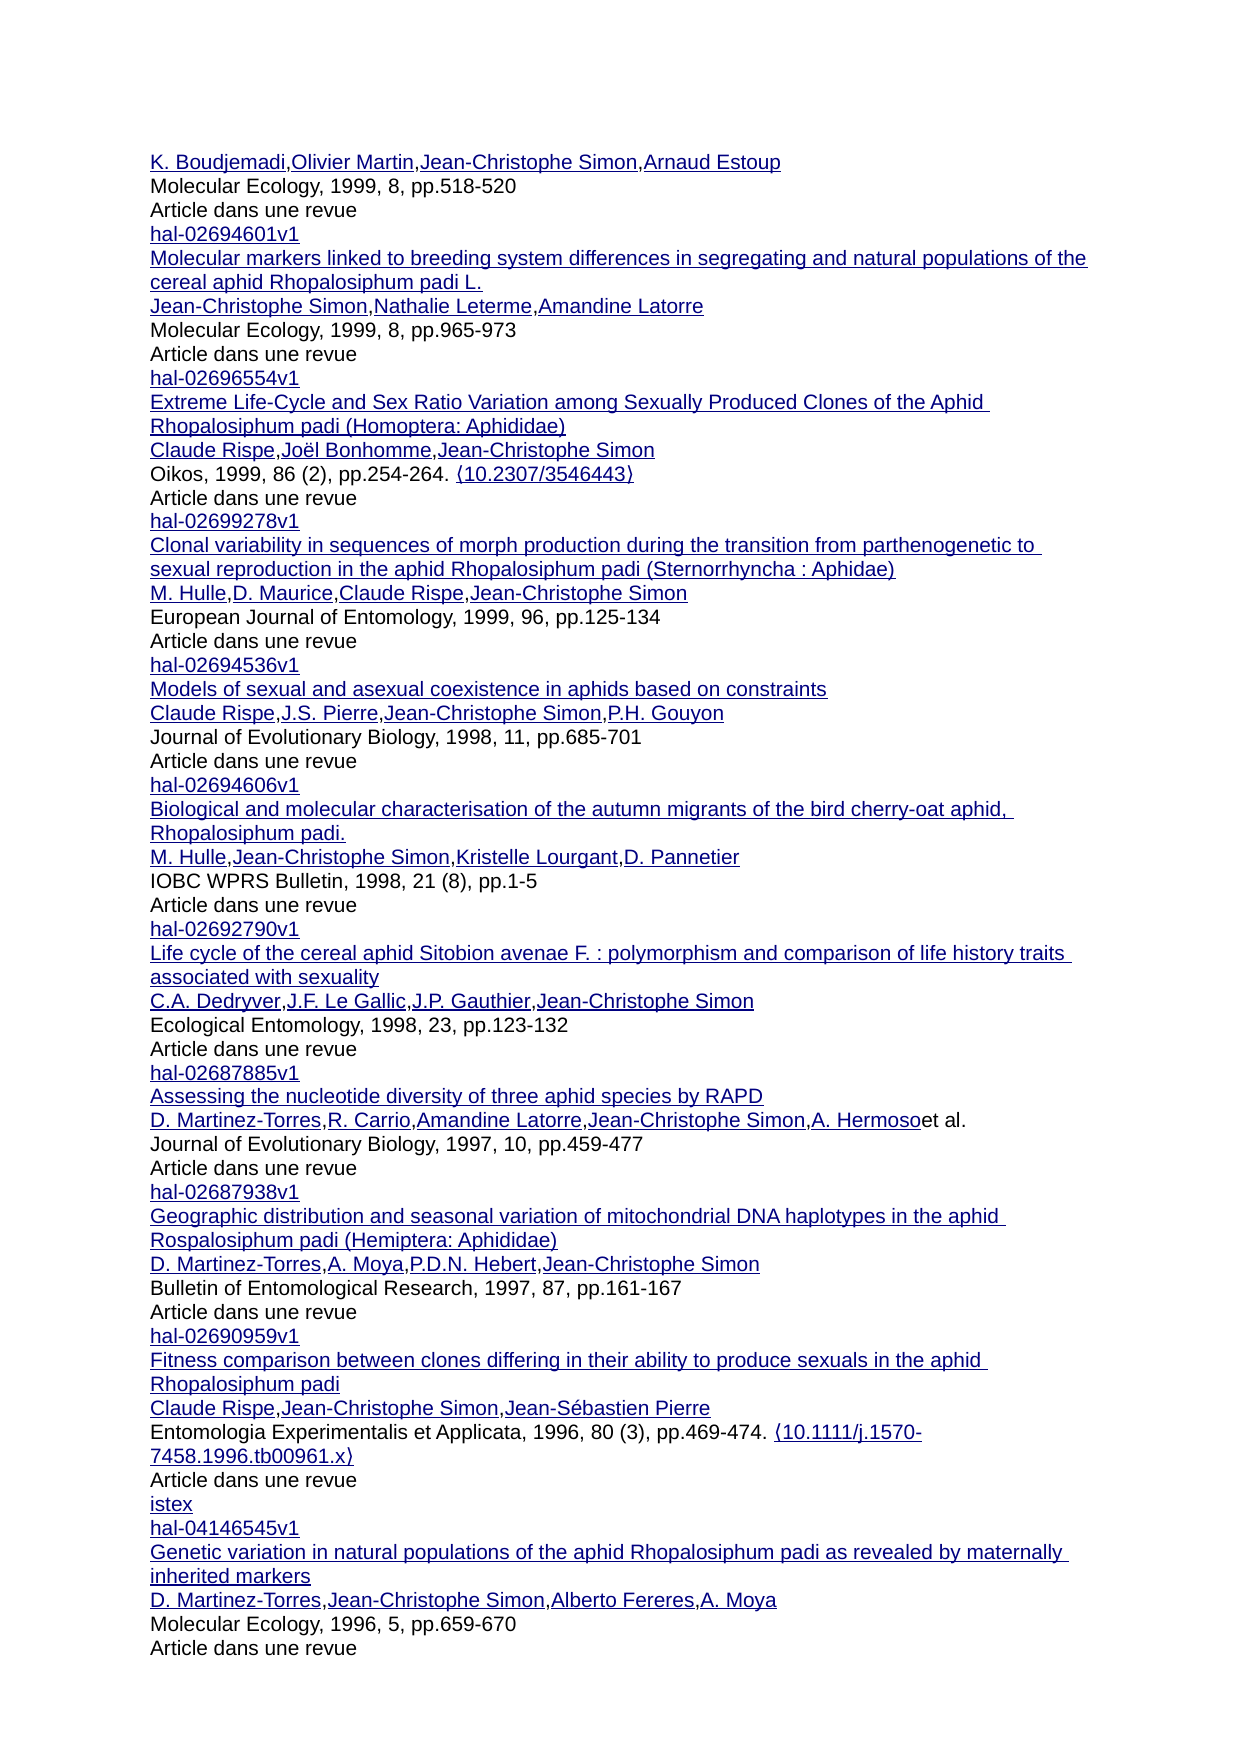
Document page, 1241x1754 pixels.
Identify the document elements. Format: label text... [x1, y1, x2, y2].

table_cell Genetic variation in natural populations of the aphid Rhopalosiphum padi as revealed by maternally inherited markers D. Martinez-Torres,Jean-Christophe Simon,Alberto Fereres,A. Moya Molecular Ecology, 1996, 5, pp.659-670 Article dans une revue [150, 1540, 1090, 1659]
table_cell Clonal variability in sequences of morph production during the transition from parthenogenetic to sexual reproduction in the aphid Rhopalosiphum padi (Sternorrhyncha : Aphidae) M. Hulle,D. Maurice,Claude Rispe,Jean-Christophe Simon European Journal of Entomology, 1999, 96, pp.125-134 Article dans une revue hal-02694536v1 [150, 533, 1090, 677]
table_cell Models of sexual and asexual coexistence in aphids based on constraints Claude Rispe,J.S. Pierre,Jean-Christophe Simon,P.H. Gouyon Journal of Evolutionary Biology, 1998, 11, pp.685-701 Article dans une revue hal-02694606v1 [150, 677, 1090, 797]
table_cell Assessing the nucleotide diversity of three aphid species by RAPD D. Martinez-Torres,R. Carrio,Amandine Latorre,Jean-Christophe Simon,A. Hermosoet al. Journal of Evolutionary Biology, 1997, 10, pp.459-477 Article dans une revue hal-02687938v1 [150, 1084, 1090, 1204]
table_cell Extreme Life-Cycle and Sex Ratio Variation among Sexually Produced Clones of the Aphid Rhopalosiphum padi (Homoptera: Aphididae) Claude Rispe,Joël Bonhomme,Jean-Christophe Simon Oikos, 1999, 86 (2), pp.254-264. ⟨10.2307/3546443⟩ Article dans une revue hal-02699278v1 [150, 390, 1090, 533]
table_cell Geographic distribution and seasonal variation of mitochondrial DNA haplotypes in the aphid Rospalosiphum padi (Hemiptera: Aphididae) D. Martinez-Torres,A. Moya,P.D.N. Hebert,Jean-Christophe Simon Bulletin of Entomological Research, 1997, 87, pp.161-167 Article dans une revue hal-02690959v1 [150, 1204, 1090, 1348]
table_cell Biological and molecular characterisation of the autumn migrants of the bird cherry-oat aphid, Rhopalosiphum padi. M. Hulle,Jean-Christophe Simon,Kristelle Lourgant,D. Pannetier IOBC WPRS Bulletin, 1998, 21 (8), pp.1-5 Article dans une revue hal-02692790v1 [150, 797, 1090, 941]
table_cell K. Boudjemadi,Olivier Martin,Jean-Christophe Simon,Arnaud Estoup Molecular Ecology, 1999, 8, pp.518-520 Article dans une revue hal-02694601v1 [150, 150, 1090, 246]
table_cell Life cycle of the cereal aphid Sitobion avenae F. : polymorphism and comparison of life history traits associated with sexuality C.A. Dedryver,J.F. Le Gallic,J.P. Gauthier,Jean-Christophe Simon Ecological Entomology, 1998, 23, pp.123-132 Article dans une revue hal-02687885v1 [150, 941, 1090, 1084]
table_cell Molecular markers linked to breeding system differences in segregating and natural populations of the cereal aphid Rhopalosiphum padi L. Jean-Christophe Simon,Nathalie Leterme,Amandine Latorre Molecular Ecology, 1999, 8, pp.965-973 Article dans une revue hal-02696554v1 [150, 246, 1090, 389]
table_cell Fitness comparison between clones differing in their ability to produce sexuals in the aphid Rhopalosiphum padi Claude Rispe,Jean-Christophe Simon,Jean-Sébastien Pierre Entomologia Experimentalis et Applicata, 1996, 80 (3), pp.469-474. ⟨10.1111/j.1570-7458.1996.tb00961.x⟩ Article dans une revue istex hal-04146545v1 [150, 1348, 1090, 1539]
